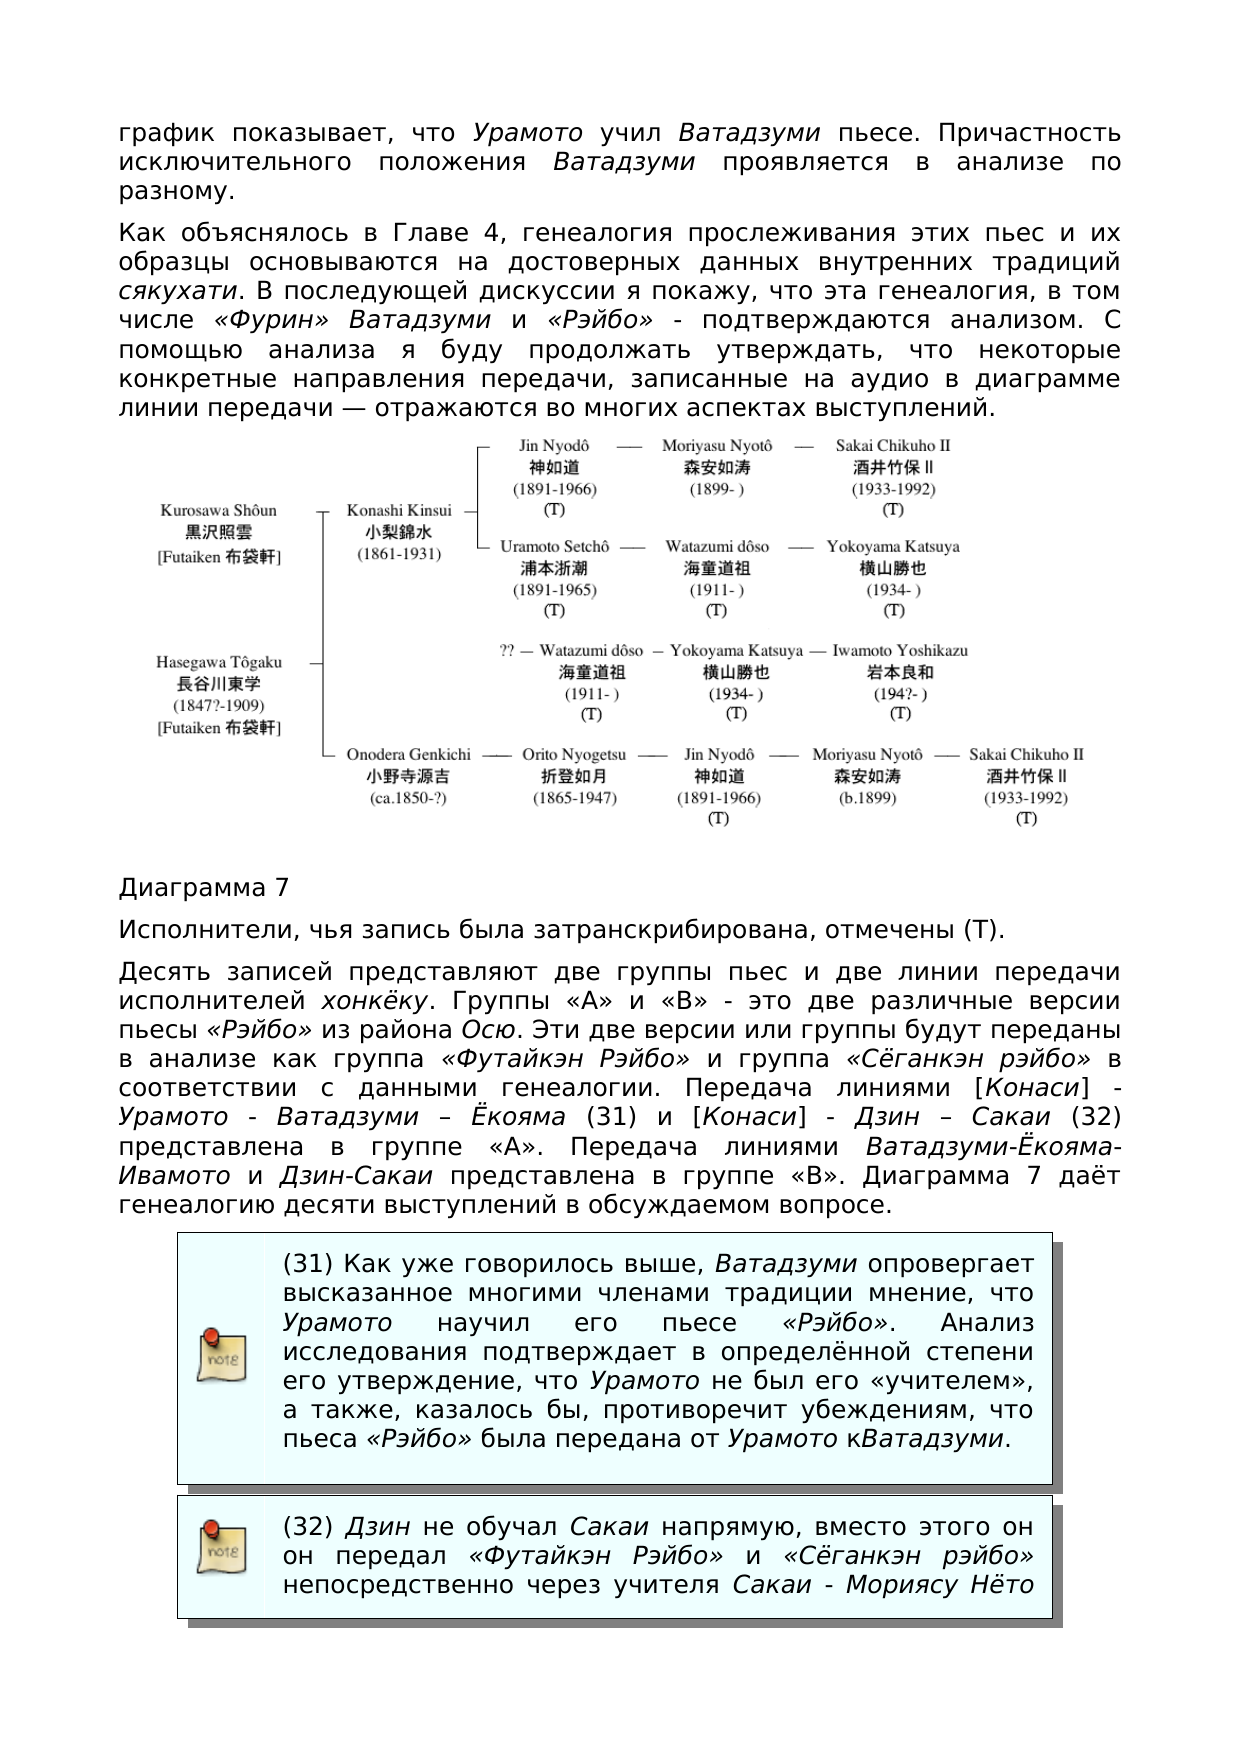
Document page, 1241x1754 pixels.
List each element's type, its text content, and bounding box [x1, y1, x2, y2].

table_header (32) Дзин не обучал Сакаи напрямую, вместо этого он он передал «Футайкэн Рэйбо» и «Сёганкэн рэйбо» непосредственно через учителя Сакаи - Мориясу Нёто [265, 1496, 1052, 1618]
table_header (31) Как уже говорилось выше, Ватадзуми опровергает высказанное многими членами традиции мнение, что Урамото научил его пьесе «Рэйбо». Анализ исследования подтверждает в определённой степени его утверждение, что Урамото не был его «учителем», а также, казалось бы, противоречит убеждениям, что пьеса «Рэйбо» была передана от Урамото кВатадзуми. [265, 1233, 1052, 1484]
picture [183, 1320, 259, 1396]
picture [151, 434, 1089, 832]
text график показывает, что Урамото учил Ватадзуми пьесе. Причастность исключительного положения Ватадзуми проявляется в анализе по разному. [118, 118, 1122, 206]
text Диаграмма 7 [118, 873, 1122, 902]
picture [183, 1512, 259, 1588]
table_header [178, 1233, 264, 1484]
text Десять записей представляют две группы пьес и две линии передачи исполнителей хонкёку. Группы «А» и «В» - это две различные версии пьесы «Рэйбо» из района Осю. Эти две версии или группы будут переданы в анализе как группа «Футайкэн Рэйбо» и группа «Сёганкэн рэйбо» в соответствии с данными генеалогии. Передача линиями [Конаси] - Урамото - Ватадзуми – Ёкояма (31) и [Конаси] - Дзин – Сакаи (32) представлена в группе «А». Передача линиями Ватадзуми-Ёкояма-Ивамото и Дзин-Сакаи представлена в группе «В». Диаграмма 7 даёт генеалогию десяти выступлений в обсуждаемом вопросе. [118, 957, 1122, 1219]
text Как объяснялось в Главе 4, генеалогия прослеживания этих пьес и их образцы основываются на достоверных данных внутренних традиций сякухати. В последующей дискуссии я покажу, что эта генеалогия, в том числе «Фурин» Ватадзуми и «Рэйбо» - подтверждаются анализом. С помощью анализа я буду продолжать утверждать, что некоторые конкретные направления передачи, записанные на аудио в диаграмме линии передачи — отражаются во многих аспектах выступлений. [118, 218, 1122, 422]
text Исполнители, чья запись была затранскрибирована, отмечены (Т). [118, 915, 1122, 944]
table_header [178, 1496, 264, 1618]
